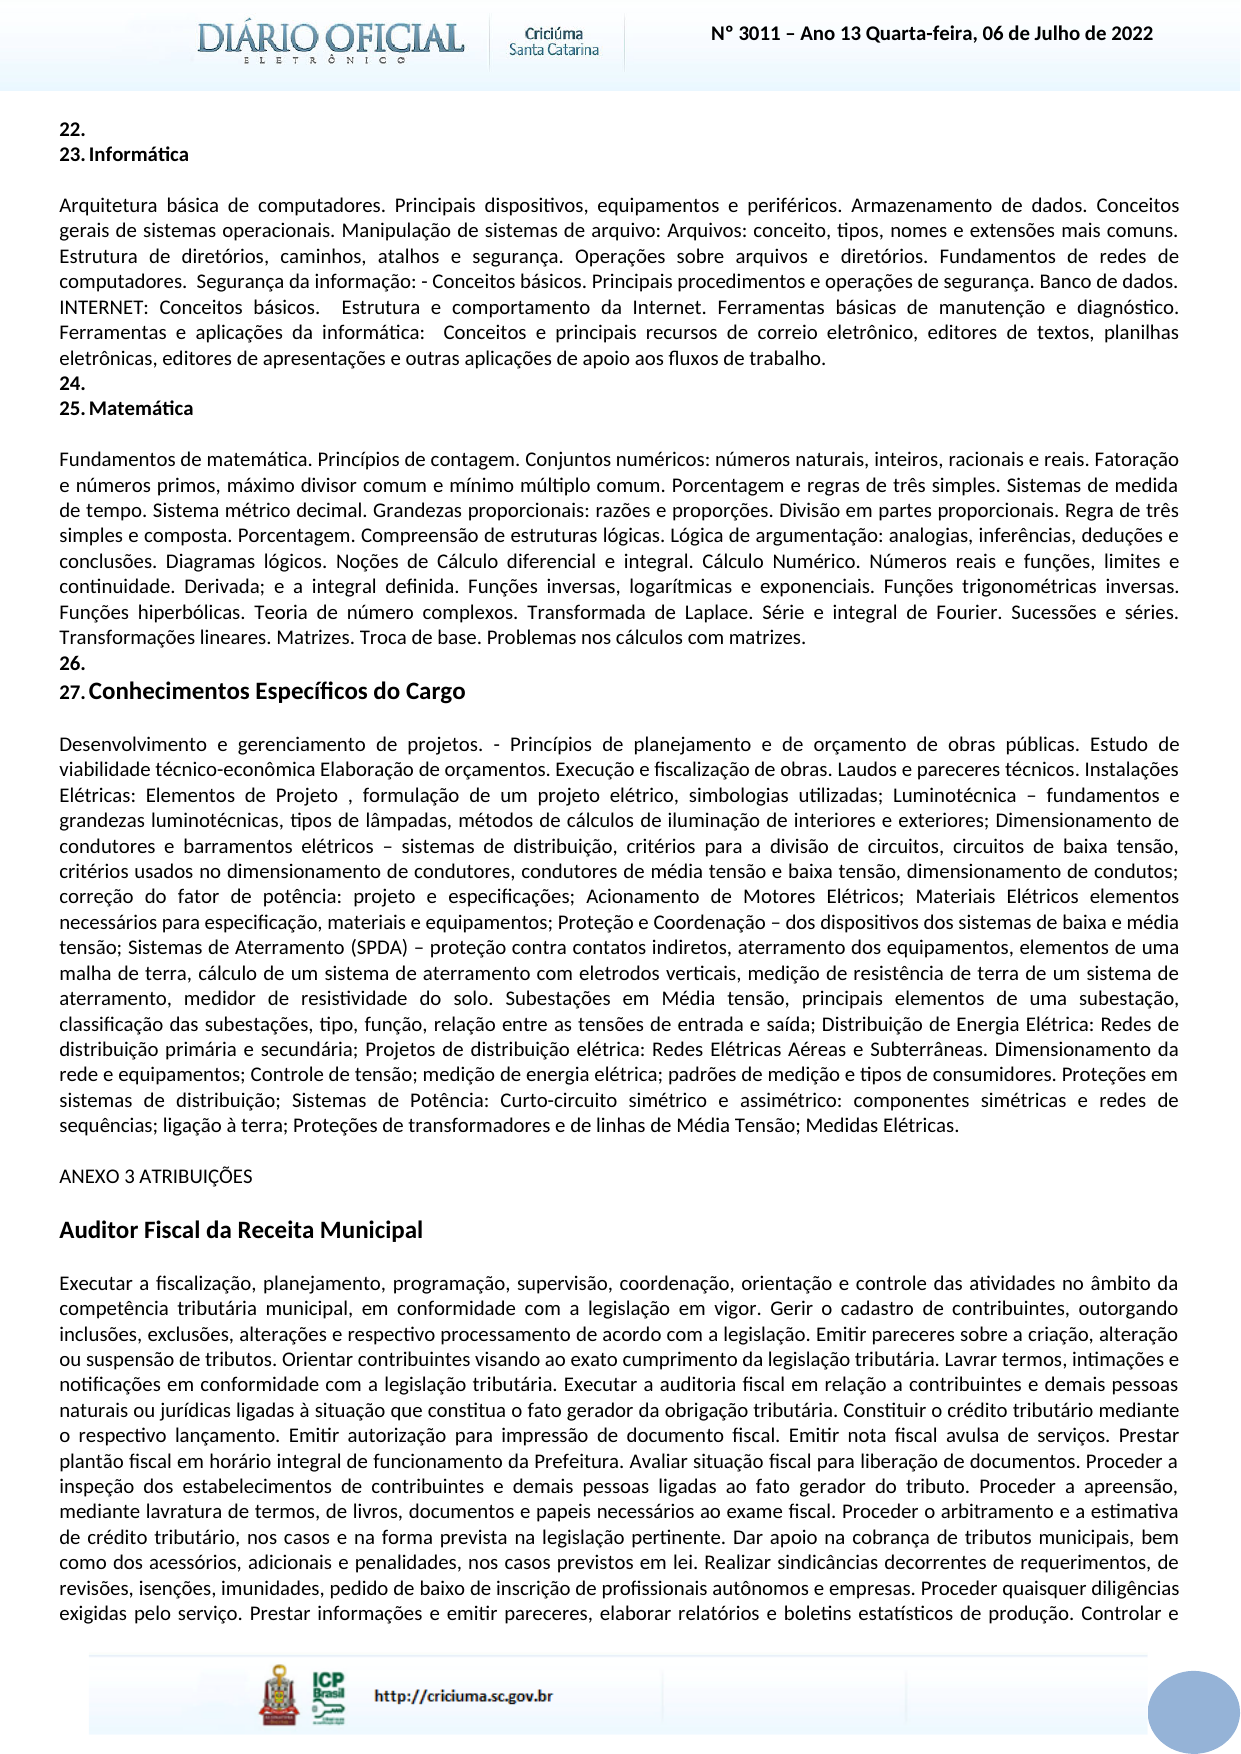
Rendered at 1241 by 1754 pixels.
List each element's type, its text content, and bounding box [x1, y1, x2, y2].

text Executar a fiscalização, planejamento, programação, supervisão, coordenação, orientação e controle das atividades no âmbito da competência tributária municipal, em conformidade com a legislação em vigor. Gerir o cadastro de contribuintes, outorgando inclusões, exclusões, alterações e respectivo processamento de acordo com a legislação. Emitir pareceres sobre a criação, alteração ou suspensão de tributos. Orientar contribuintes visando ao exato cumprimento da legislação tributária. Lavrar termos, intimações e notificações em conformidade com a legislação tributária. Executar a auditoria fiscal em relação a contribuintes e demais pessoas naturais ou jurídicas ligadas à situação que constitua o fato gerador da obrigação tributária. Constituir o crédito tributário mediante o respectivo lançamento. Emitir autorização para impressão de documento fiscal. Emitir nota fiscal avulsa de serviços. Prestar plantão fiscal em horário integral de funcionamento da Prefeitura. Avaliar situação fiscal para liberação de documentos. Proceder a inspeção dos estabelecimentos de contribuintes e demais pessoas ligadas ao fato gerador do tributo. Proceder a apreensão, mediante lavratura de termos, de livros, documentos e papeis necessários ao exame fiscal. Proceder o arbitramento e a estimativa de crédito tributário, nos casos e na forma prevista na legislação pertinente. Dar apoio na cobrança de tributos municipais, bem como dos acessórios, adicionais e penalidades, nos casos previstos em lei. Realizar sindicâncias decorrentes de requerimentos, de revisões, isenções, imunidades, pedido de baixo de inscrição de profissionais autônomos e empresas. Proceder quaisquer diligências exigidas pelo serviço. Prestar informações e emitir pareceres, elaborar relatórios e boletins estatísticos de produção. Controlar e [59, 1270, 1181, 1626]
text Arquitetura básica de computadores. Principais dispositivos, equipamentos e periféricos. Armazenamento de dados. Conceitos gerais de sistemas operacionais. Manipulação de sistemas de arquivo: Arquivos: conceito, tipos, nomes e extensões mais comuns. Estrutura de diretórios, caminhos, atalhos e segurança. Operações sobre arquivos e diretórios. Fundamentos de redes de computadores. Segurança da informação: - Conceitos básicos. Principais procedimentos e operações de segurança. Banco de dados. INTERNET: Conceitos básicos. Estrutura e comportamento da Internet. Ferramentas básicas de manutenção e diagnóstico. Ferramentas e aplicações da informática: Conceitos e principais recursos de correio eletrônico, editores de textos, planilhas eletrônicas, editores de apresentações e outras aplicações de apoio aos fluxos de trabalho. [59, 192, 1181, 370]
text Auditor Fiscal da Receita Municipal [59, 1214, 1181, 1244]
text ANEXO 3 ATRIBUIÇÕES [59, 1163, 1181, 1189]
text Fundamentos de matemática. Princípios de contagem. Conjuntos numéricos: números naturais, inteiros, racionais e reais. Fatoração e números primos, máximo divisor comum e mínimo múltiplo comum. Porcentagem e regras de três simples. Sistemas de medida de tempo. Sistema métrico decimal. Grandezas proporcionais: razões e proporções. Divisão em partes proporcionais. Regra de três simples e composta. Porcentagem. Compreensão de estruturas lógicas. Lógica de argumentação: analogias, inferências, deduções e conclusões. Diagramas lógicos. Noções de Cálculo diferencial e integral. Cálculo Numérico. Números reais e funções, limites e continuidade. Derivada; e a integral definida. Funções inversas, logarítmicas e exponenciais. Funções trigonométricas inversas. Funções hiperbólicas. Teoria de número complexos. Transformada de Laplace. Série e integral de Fourier. Sucessões e séries. Transformações lineares. Matrizes. Troca de base. Problemas nos cálculos com matrizes. [59, 446, 1181, 650]
text Conhecimentos Específicos do Cargo [59, 675, 1181, 706]
text Matemática [59, 396, 1181, 421]
text Informática [59, 141, 1181, 167]
text Desenvolvimento e gerenciamento de projetos. - Princípios de planejamento e de orçamento de obras públicas. Estudo de viabilidade técnico-econômica Elaboração de orçamentos. Execução e fiscalização de obras. Laudos e pareceres técnicos. Instalações Elétricas: Elementos de Projeto , formulação de um projeto elétrico, simbologias utilizadas; Luminotécnica – fundamentos e grandezas luminotécnicas, tipos de lâmpadas, métodos de cálculos de iluminação de interiores e exteriores; Dimensionamento de condutores e barramentos elétricos – sistemas de distribuição, critérios para a divisão de circuitos, circuitos de baixa tensão, critérios usados no dimensionamento de condutores, condutores de média tensão e baixa tensão, dimensionamento de condutos; correção do fator de potência: projeto e especificações; Acionamento de Motores Elétricos; Materiais Elétricos elementos necessários para especificação, materiais e equipamentos; Proteção e Coordenação – dos dispositivos dos sistemas de baixa e média tensão; Sistemas de Aterramento (SPDA) – proteção contra contatos indiretos, aterramento dos equipamentos, elementos de uma malha de terra, cálculo de um sistema de aterramento com eletrodos verticais, medição de resistência de terra de um sistema de aterramento, medidor de resistividade do solo. Subestações em Média tensão, principais elementos de uma subestação, classificação das subestações, tipo, função, relação entre as tensões de entrada e saída; Distribuição de Energia Elétrica: Redes de distribuição primária e secundária; Projetos de distribuição elétrica: Redes Elétricas Aéreas e Subterrâneas. Dimensionamento da rede e equipamentos; Controle de tensão; medição de energia elétrica; padrões de medição e tipos de consumidores. Proteções em sistemas de distribuição; Sistemas de Potência: Curto-circuito simétrico e assimétrico: componentes simétricas e redes de sequências; ligação à terra; Proteções de transformadores e de linhas de Média Tensão; Medidas Elétricas. [59, 731, 1181, 1138]
